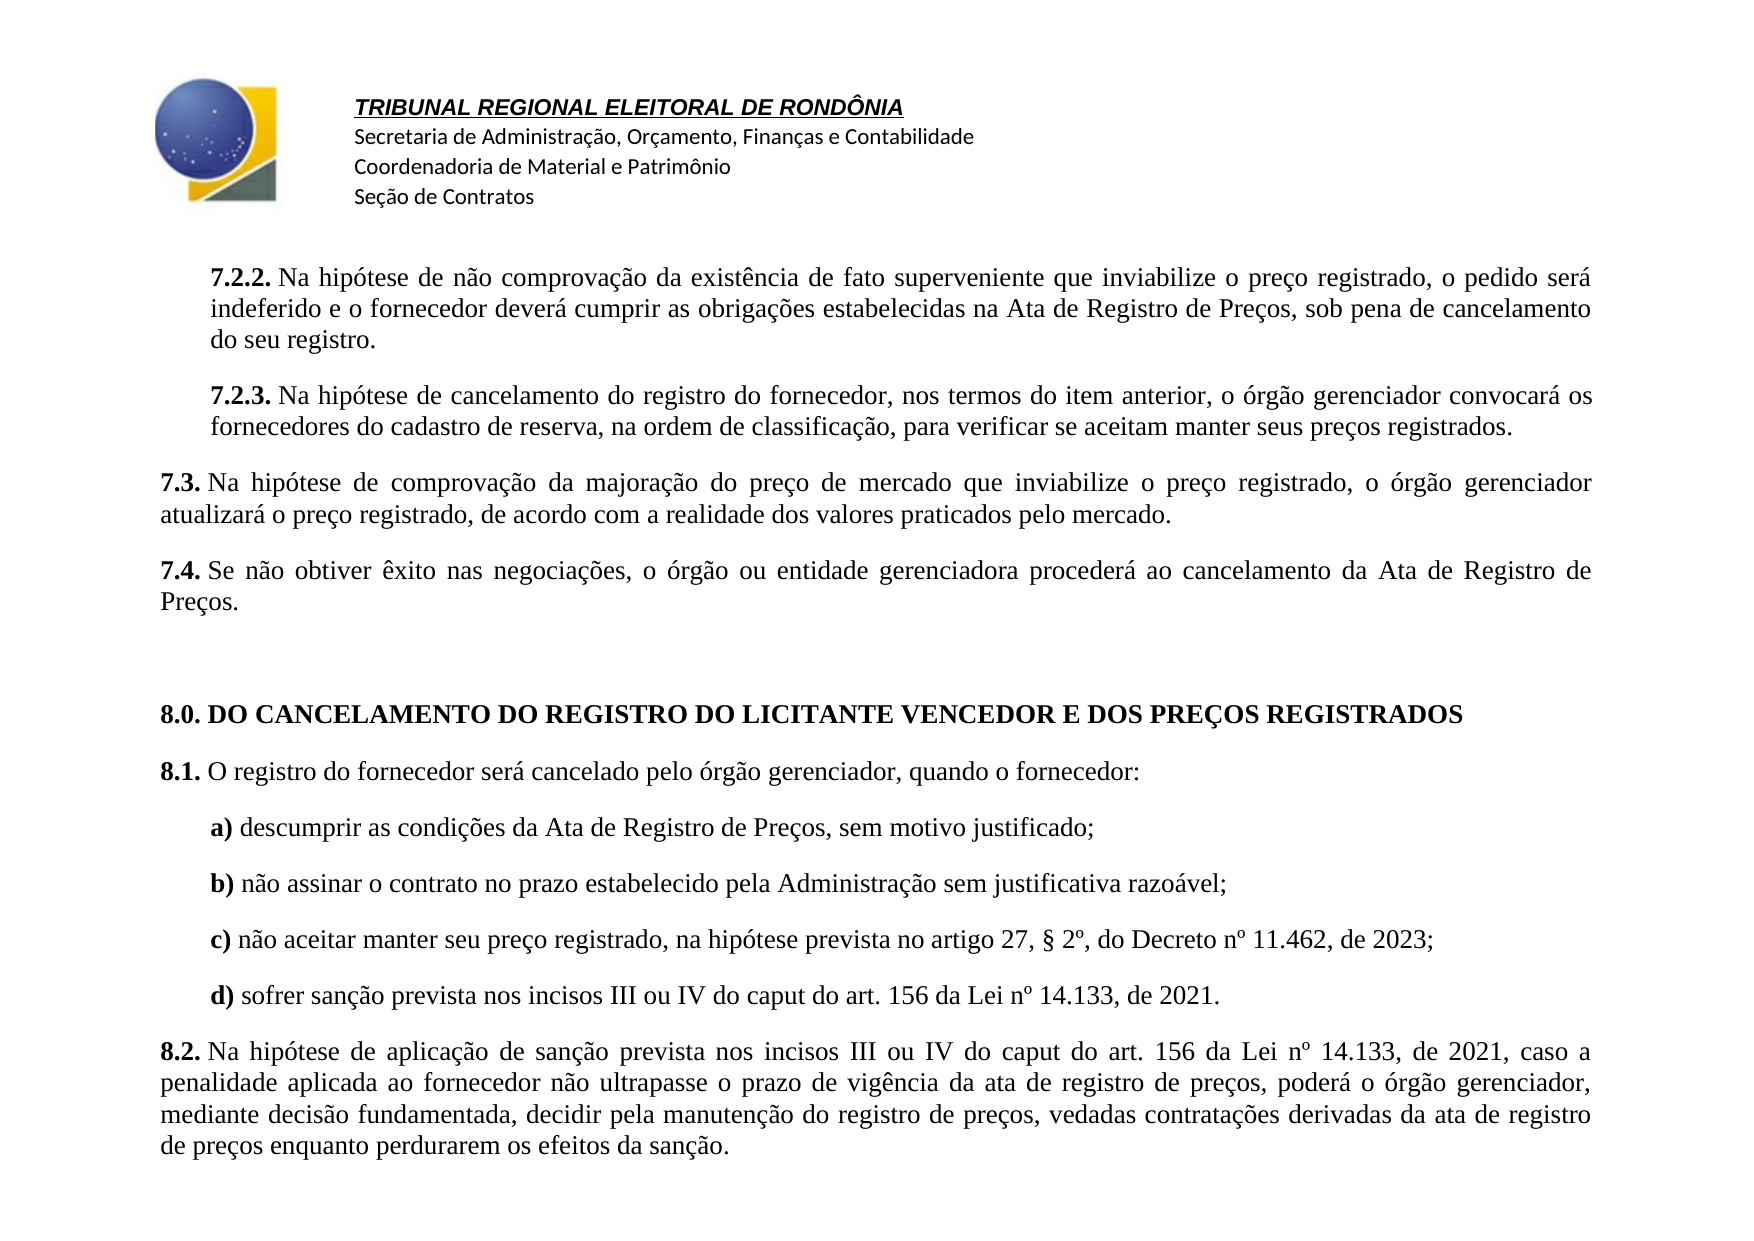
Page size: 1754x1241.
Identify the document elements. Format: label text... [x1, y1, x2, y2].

text 7.2.3. Na hipótese de cancelamento do registro do fornecedor, nos termos do item anterior, o órgão gerenciador convocará os fornecedores do cadastro de reserva, na ordem de classificação, para verificar se aceitam manter seus preços registrados. [210, 379, 1594, 442]
text 7.3. Na hipótese de comprovação da majoração do preço de mercado que inviabilize o preço registrado, o órgão gerenciador atualizará o preço registrado, de acordo com a realidade dos valores praticados pelo mercado. [160, 467, 1594, 529]
text 7.2.2. Na hipótese de não comprovação da existência de fato superveniente que inviabilize o preço registrado, o pedido será indeferido e o fornecedor deverá cumprir as obrigações estabelecidas na Ata de Registro de Preços, sob pena de cancelamento do seu registro. [210, 261, 1594, 354]
text 7.4. Se não obtiver êxito nas negociações, o órgão ou entidade gerenciadora procederá ao cancelamento da Ata de Registro de Preços. [160, 554, 1594, 616]
text b) não assinar o contrato no prazo estabelecido pela Administração sem justificativa razoável; [210, 867, 1594, 898]
text a) descumprir as condições da Ata de Registro de Preços, sem motivo justificado; [210, 811, 1594, 842]
text d) sofrer sanção prevista nos incisos III ou IV do caput do art. 156 da Lei nº 14.133, de 2021. [210, 979, 1594, 1010]
text c) não aceitar manter seu preço registrado, na hipótese prevista no artigo 27, § 2º, do Decreto nº 11.462, de 2023; [210, 923, 1594, 954]
text 8.1. O registro do fornecedor será cancelado pelo órgão gerenciador, quando o fornecedor: [160, 755, 1594, 786]
text 8.2. Na hipótese de aplicação de sanção prevista nos incisos III ou IV do caput do art. 156 da Lei nº 14.133, de 2021, caso a penalidade aplicada ao fornecedor não ultrapasse o prazo de vigência da ata de registro de preços, poderá o órgão gerenciador, mediante decisão fundamentada, decidir pela manutenção do registro de preços, vedadas contratações derivadas da ata de registro de preços enquanto perdurarem os efeitos da sanção. [160, 1035, 1594, 1160]
text 8.0. DO CANCELAMENTO DO REGISTRO DO LICITANTE VENCEDOR E DOS PREÇOS REGISTRADOS [160, 698, 1594, 730]
